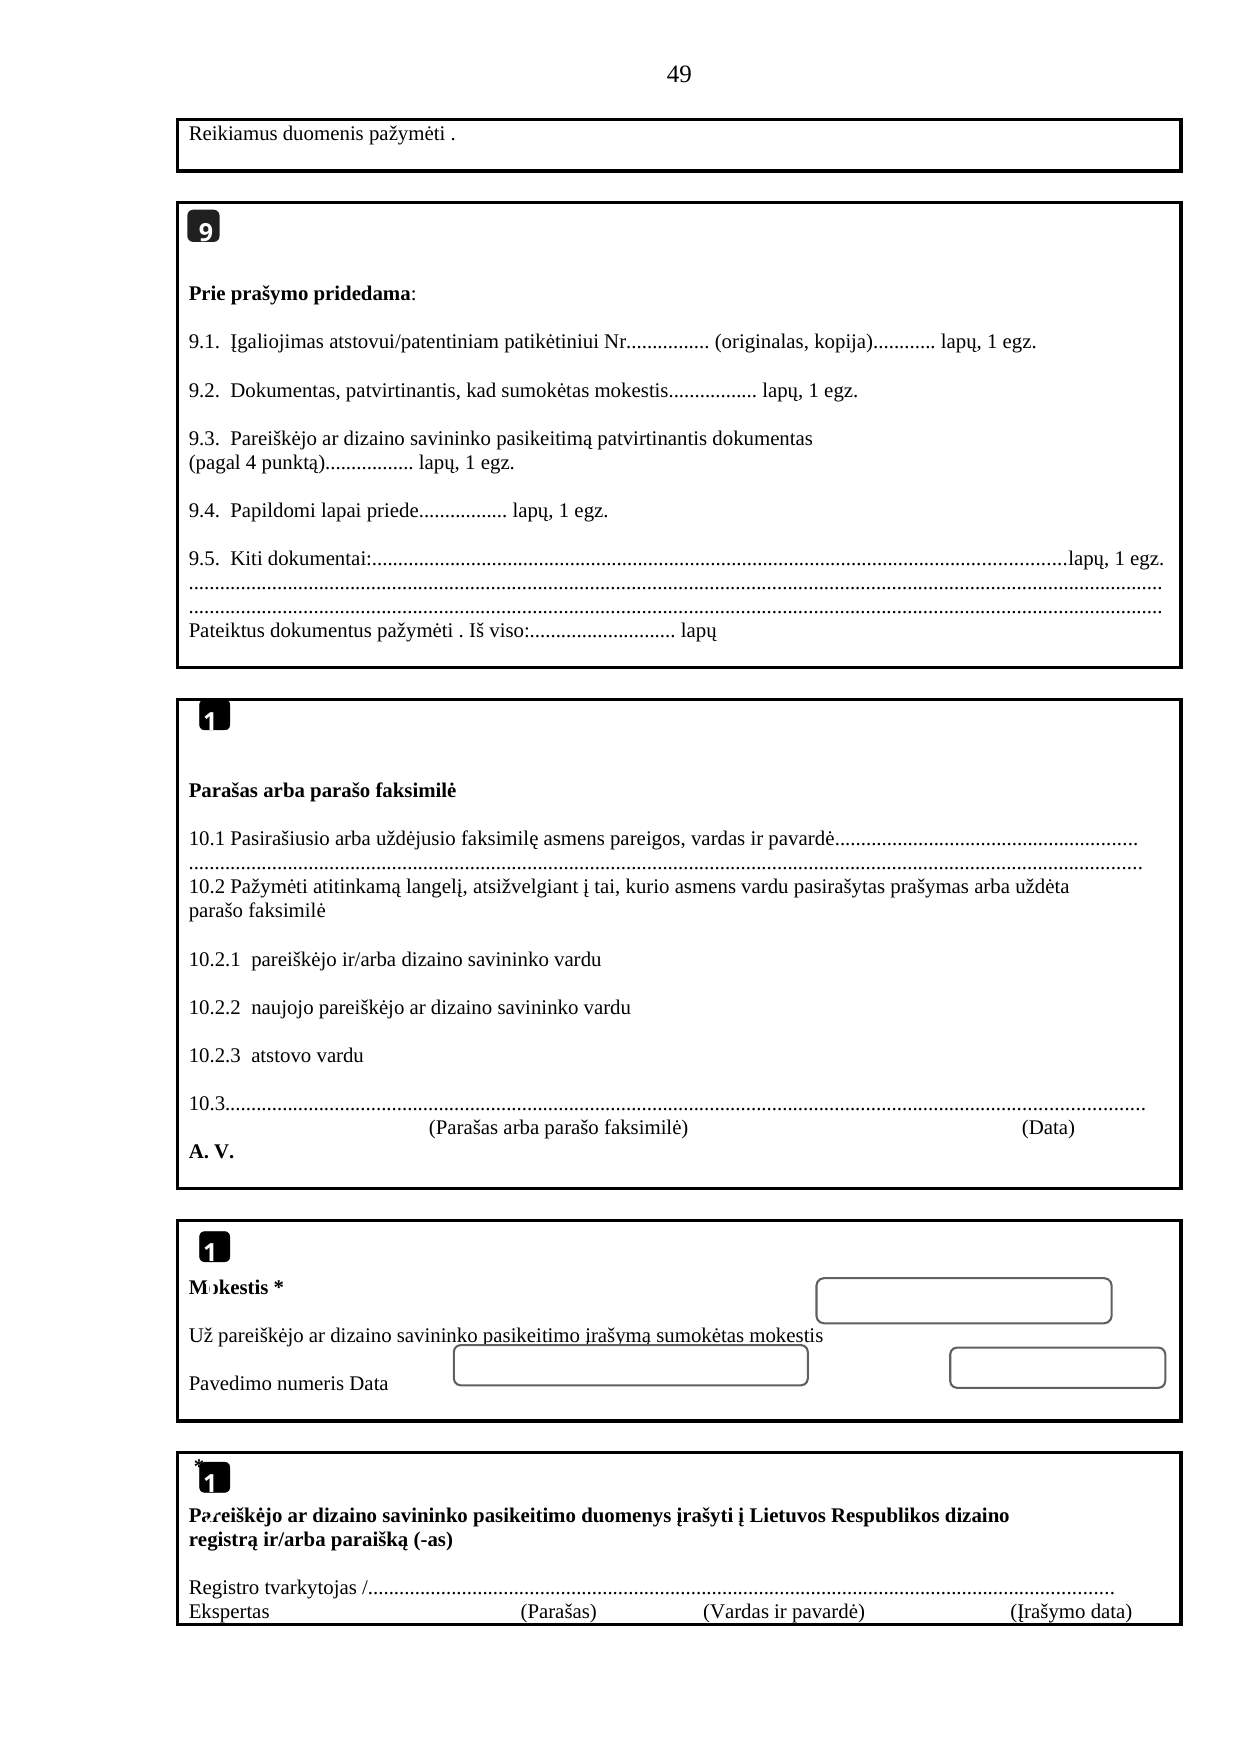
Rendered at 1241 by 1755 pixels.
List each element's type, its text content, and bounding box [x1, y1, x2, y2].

table_header Naujojo pareiškėjo ar dizaino savininko (-ų) atstovas 8.1 Naujasis pareiškėjas ar dizaino savininkas (-ai) neturi atstovo 8.2 Naujasis pareiškėjas ar dizaino savininkas (-ai) turi atstovą 8.2.1 Atstovo duomenys: 8.2.1.1 vardas, pavardė (visas oficialus pavadinimas) 8.2.1.2 fizinio /juridinio asmens / registracijos kodas 8.2.1.3 adresas 8.2.2 Įgaliojimas yra VPB. Įgaliojimo numeris 8.2.3 Įgaliojimas pridedamas 8.2.4 Įgaliojimo nereikia Reikiamus duomenis pažymėti . [179, 121, 1179, 169]
table_header Parašas arba parašo faksimilė 10.1 Pasirašiusio arba uždėjusio faksimilę asmens pareigos, vardas ir pavardė 10.2 Pažymėti atitinkamą langelį, atsižvelgiant į tai, kurio asmens vardu pasirašytas prašymas arba uždėta parašo faksimilė 10.2.1 pareiškėjo ir/arba dizaino savininko vardu 10.2.2 naujojo pareiškėjo ar dizaino savininko vardu 10.2.3 atstovo vardu 10.3 (Parašas arba parašo faksimilė) (Data) A. V. [179, 701, 1179, 1187]
table_header Prie prašymo pridedama: 9.1. Įgaliojimas atstovui/patentiniam patikėtiniui Nr................ (originalas, kopija)............ lapų, 1 egz. 9.2. Dokumentas, patvirtinantis, kad sumokėtas mokestis................. lapų, 1 egz. 9.3. Pareiškėjo ar dizaino savininko pasikeitimą patvirtinantis dokumentas (pagal 4 punktą)................. lapų, 1 egz. 9.4. Papildomi lapai priede................. lapų, 1 egz. 9.5. Kiti dokumentai: lapų, 1 egz. Pateiktus dokumentus pažymėti . Iš viso:............................ lapų [179, 204, 1179, 666]
table_header Mokestis * Už pareiškėjo ar dizaino savininko pasikeitimo įrašymą sumokėtas mokestis Pavedimo numeris Data [179, 1222, 1179, 1419]
table_header * Pareiškėjo ar dizaino savininko pasikeitimo duomenys įrašyti į Lietuvos Respublikos dizaino registrą ir/arba paraišką (-as) Registro tvarkytojas / Ekspertas (Parašas) (Vardas ir pavardė) (Įrašymo data) [179, 1454, 1179, 1623]
